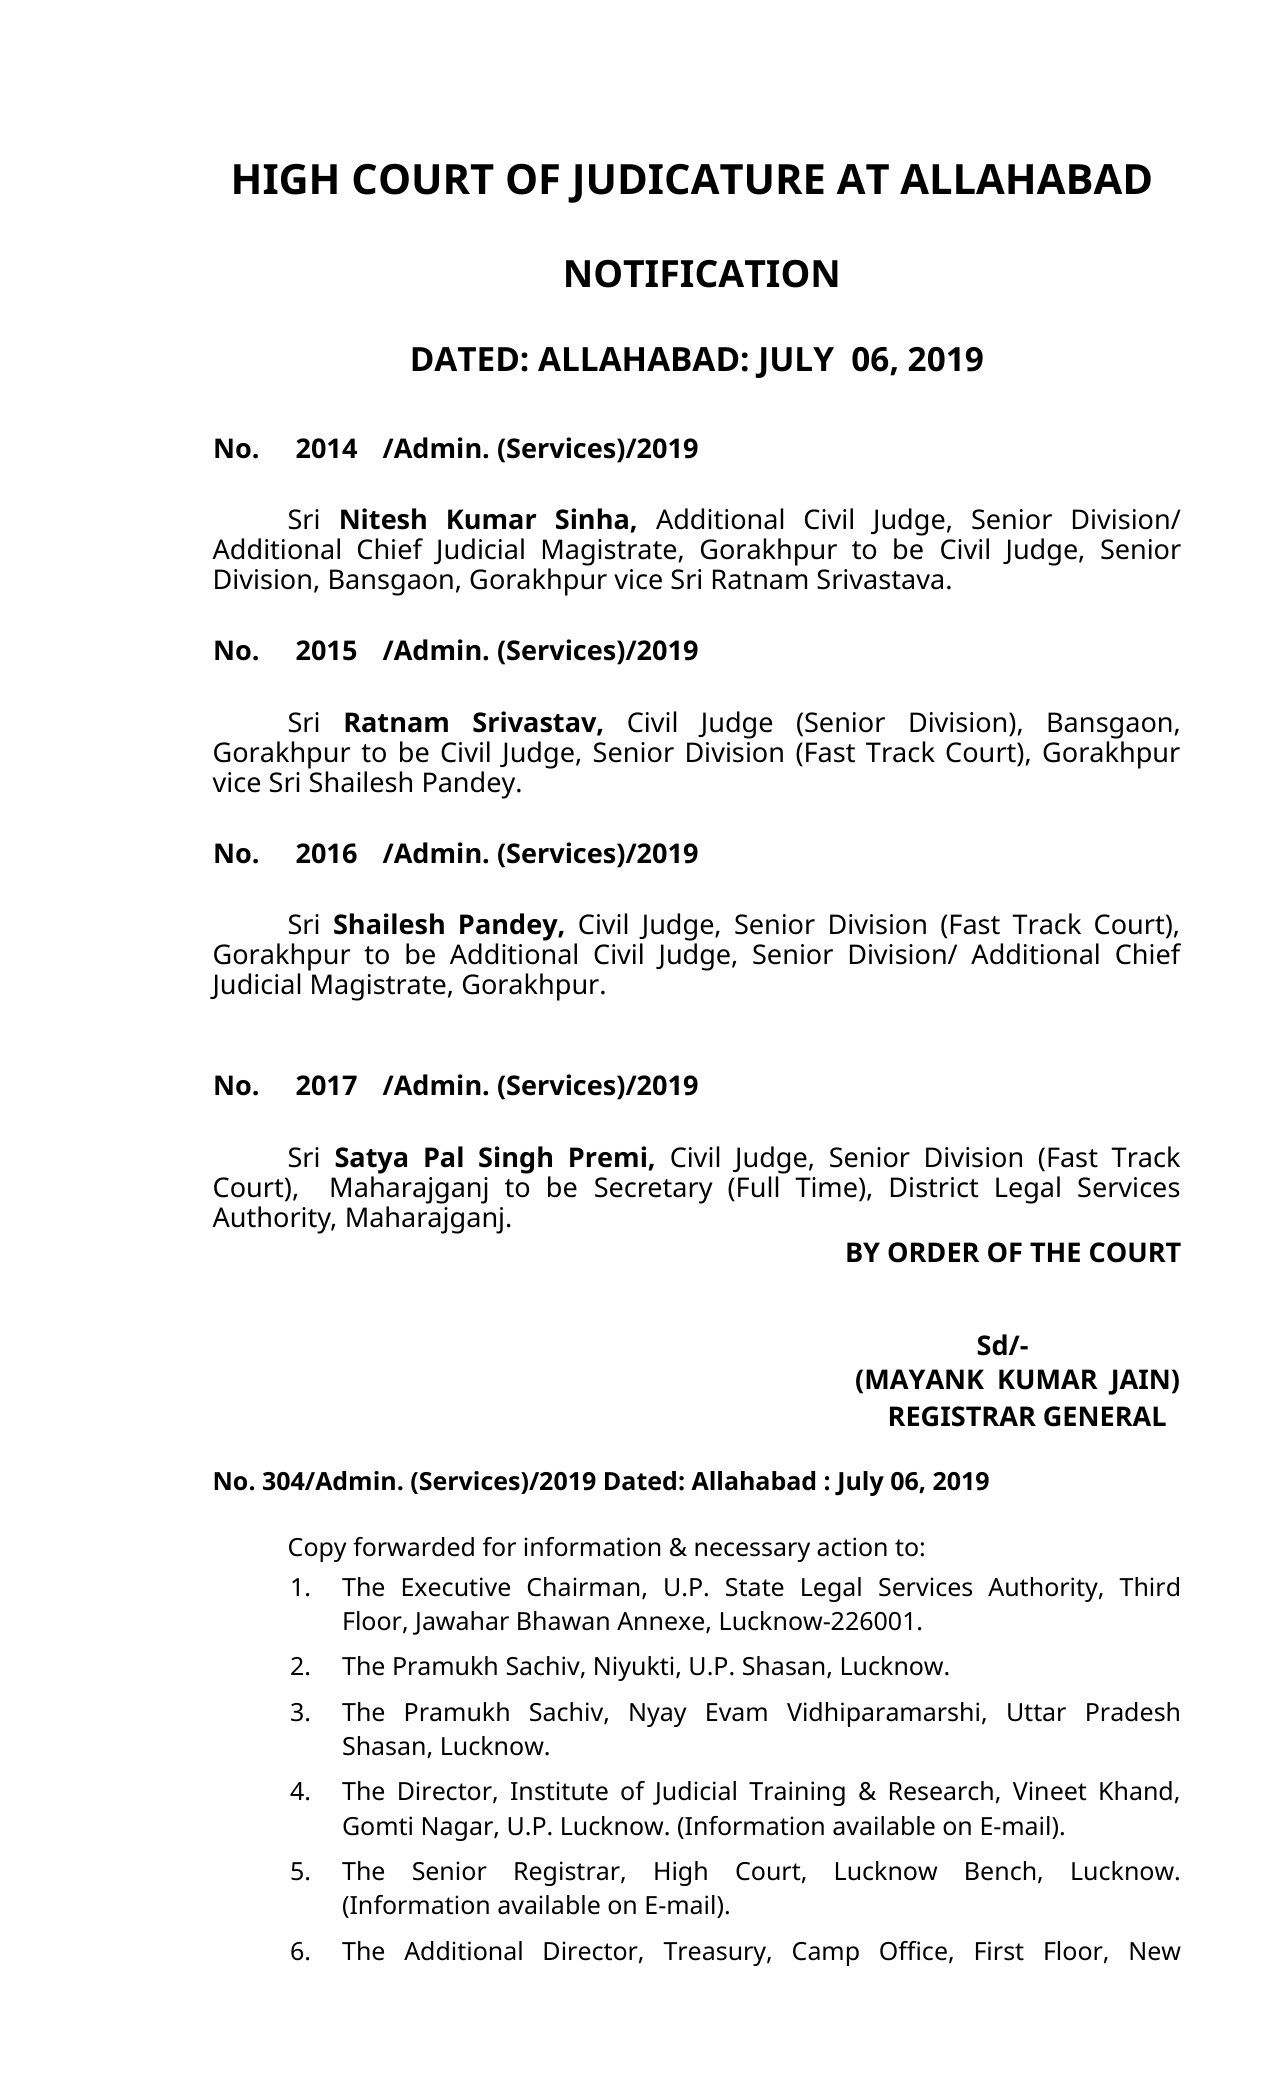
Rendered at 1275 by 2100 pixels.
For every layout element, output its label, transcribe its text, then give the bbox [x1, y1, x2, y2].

table_cell [284, 1928, 336, 1973]
table_cell [284, 1848, 336, 1927]
table_header No. [202, 626, 284, 678]
table_header No. [202, 423, 284, 476]
table_cell [284, 1689, 336, 1768]
text Sri Ratnam Srivastav, Civil Judge (Senior Division), Bansgaon, Gorakhpur to be Civil Judge, Senior Division (Fast Track Court), Gorakhpur vice Sri Shailesh Pandey. [212, 708, 1181, 798]
text (MAYANK KUMAR JAIN) REGISTRAR GENERAL [212, 1361, 1181, 1434]
text Copy forwarded for information & necessary action to: [212, 1529, 1181, 1564]
table_header 2016 [284, 828, 371, 881]
table_header 2017 [284, 1061, 371, 1113]
table_cell The Director, Institute of Judicial Training & Research, Vineet Khand, Gomti Nagar, U.P. Lucknow. (Information available on E-mail). [336, 1768, 1188, 1848]
table_header /Admin. (Services)/2019 [371, 1061, 770, 1113]
table_header No. [202, 1061, 284, 1113]
table_header 2015 [284, 626, 371, 678]
table_header [284, 1564, 336, 1643]
text No. 304/Admin. (Services)/2019 Dated: Allahabad : July 06, 2019 [62, 1468, 1181, 1496]
text BY ORDER OF THE COURT [212, 1233, 1181, 1270]
text Sri Shailesh Pandey, Civil Judge, Senior Division (Fast Track Court), Gorakhpur to be Additional Civil Judge, Senior Division/ Additional Chief Judicial Magistrate, Gorakhpur. [212, 911, 1181, 1001]
table_cell The Pramukh Sachiv, Niyukti, U.P. Shasan, Lucknow. [336, 1643, 1188, 1689]
table_header No. [202, 828, 284, 881]
table_header 2014 [284, 423, 371, 476]
title HIGH COURT OF JUDICATURE AT ALLAHABAD [175, 150, 1209, 207]
table_header /Admin. (Services)/2019 [371, 626, 770, 678]
table_cell The Pramukh Sachiv, Nyay Evam Vidhiparamarshi, Uttar Pradesh Shasan, Lucknow. [336, 1689, 1188, 1768]
text Sri Nitesh Kumar Sinha, Additional Civil Judge, Senior Division/ Additional Chief Judicial Magistrate, Gorakhpur to be Civil Judge, Senior Division, Bansgaon, Gorakhpur vice Sri Ratnam Srivastava. [212, 506, 1181, 596]
text Sri Satya Pal Singh Premi, Civil Judge, Senior Division (Fast Track Court), Maharajganj to be Secretary (Full Time), District Legal Services Authority, Maharajganj. [212, 1143, 1181, 1233]
table_cell The Senior Registrar, High Court, Lucknow Bench, Lucknow. (Information available on E-mail). [336, 1848, 1188, 1927]
subtitle NOTIFICATION [212, 247, 1181, 298]
subtitle DATED: ALLAHABAD: JULY 06, 2019 [212, 336, 1181, 381]
table_cell The Additional Director, Treasury, Camp Office, First Floor, New [336, 1928, 1188, 1973]
table_cell [284, 1768, 336, 1848]
table_header The Executive Chairman, U.P. State Legal Services Authority, Third Floor, Jawahar Bhawan Annexe, Lucknow-226001. [336, 1564, 1188, 1643]
text Sd/- [212, 1334, 1181, 1361]
table_cell [284, 1643, 336, 1689]
table_header /Admin. (Services)/2019 [371, 828, 770, 881]
table_header /Admin. (Services)/2019 [371, 423, 770, 476]
